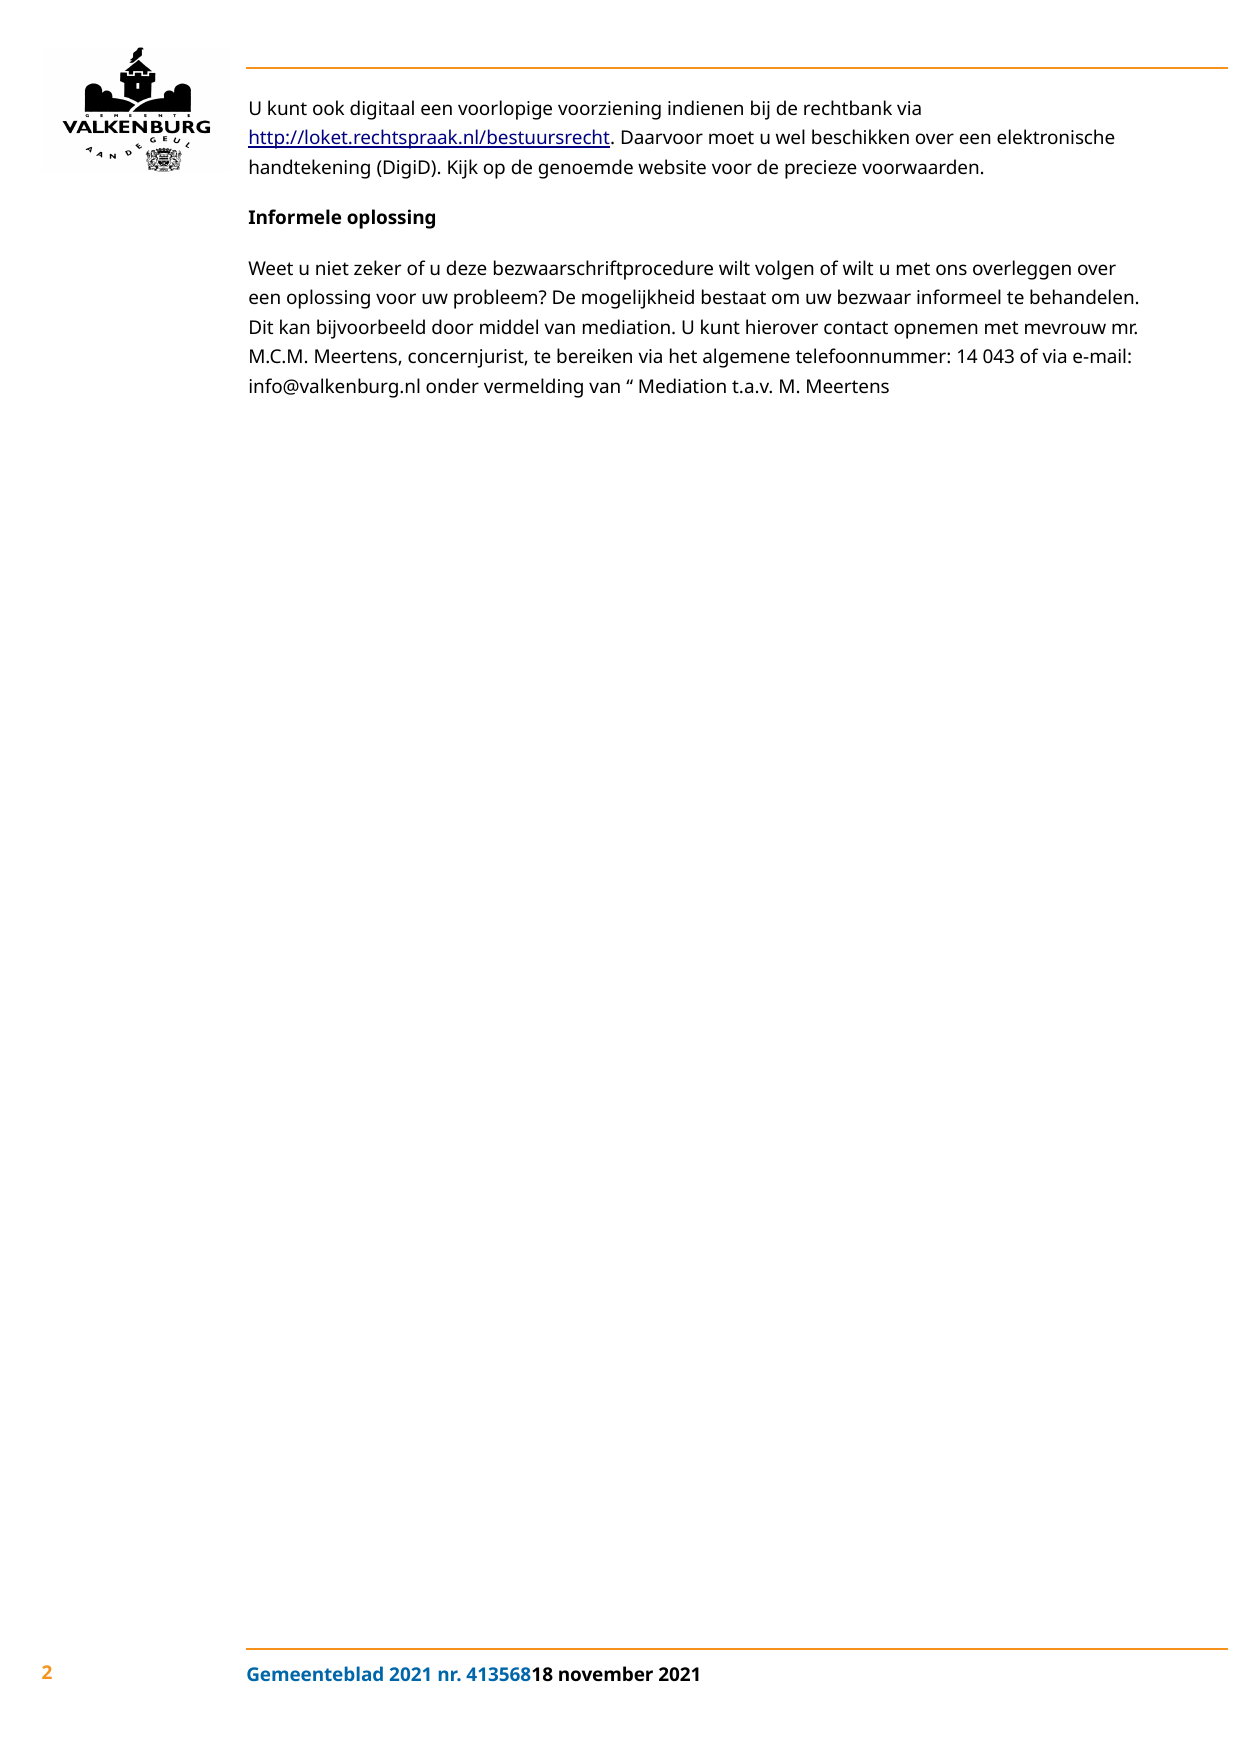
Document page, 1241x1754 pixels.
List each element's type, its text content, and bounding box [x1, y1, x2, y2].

text Weet u niet zeker of u deze bezwaarschriftprocedure wilt volgen of wilt u met ons overleggen over een oplossing voor uw probleem? De mogelijkheid bestaat om uw bezwaar informeel te behandelen. Dit kan bijvoorbeeld door middel van mediation. U kunt hierover contact opnemen met mevrouw mr. M.C.M. Meertens, concernjurist, te bereiken via het algemene telefoonnummer: 14 043 of via e-mail: info@valkenburg.nl onder vermelding van “ Mediation t.a.v. M. Meertens [248, 255, 1152, 399]
picture [41, 47, 231, 172]
text U kunt ook digitaal een voorlopige voorziening indienen bij de rechtbank via http://loket.rechtspraak.nl/bestuursrecht. Daarvoor moet u wel beschikken over een elektronische handtekening (DigiD). Kijk op de genoemde website voor de precieze voorwaarden. [248, 95, 1152, 180]
text Informele oplossing [248, 204, 1152, 230]
